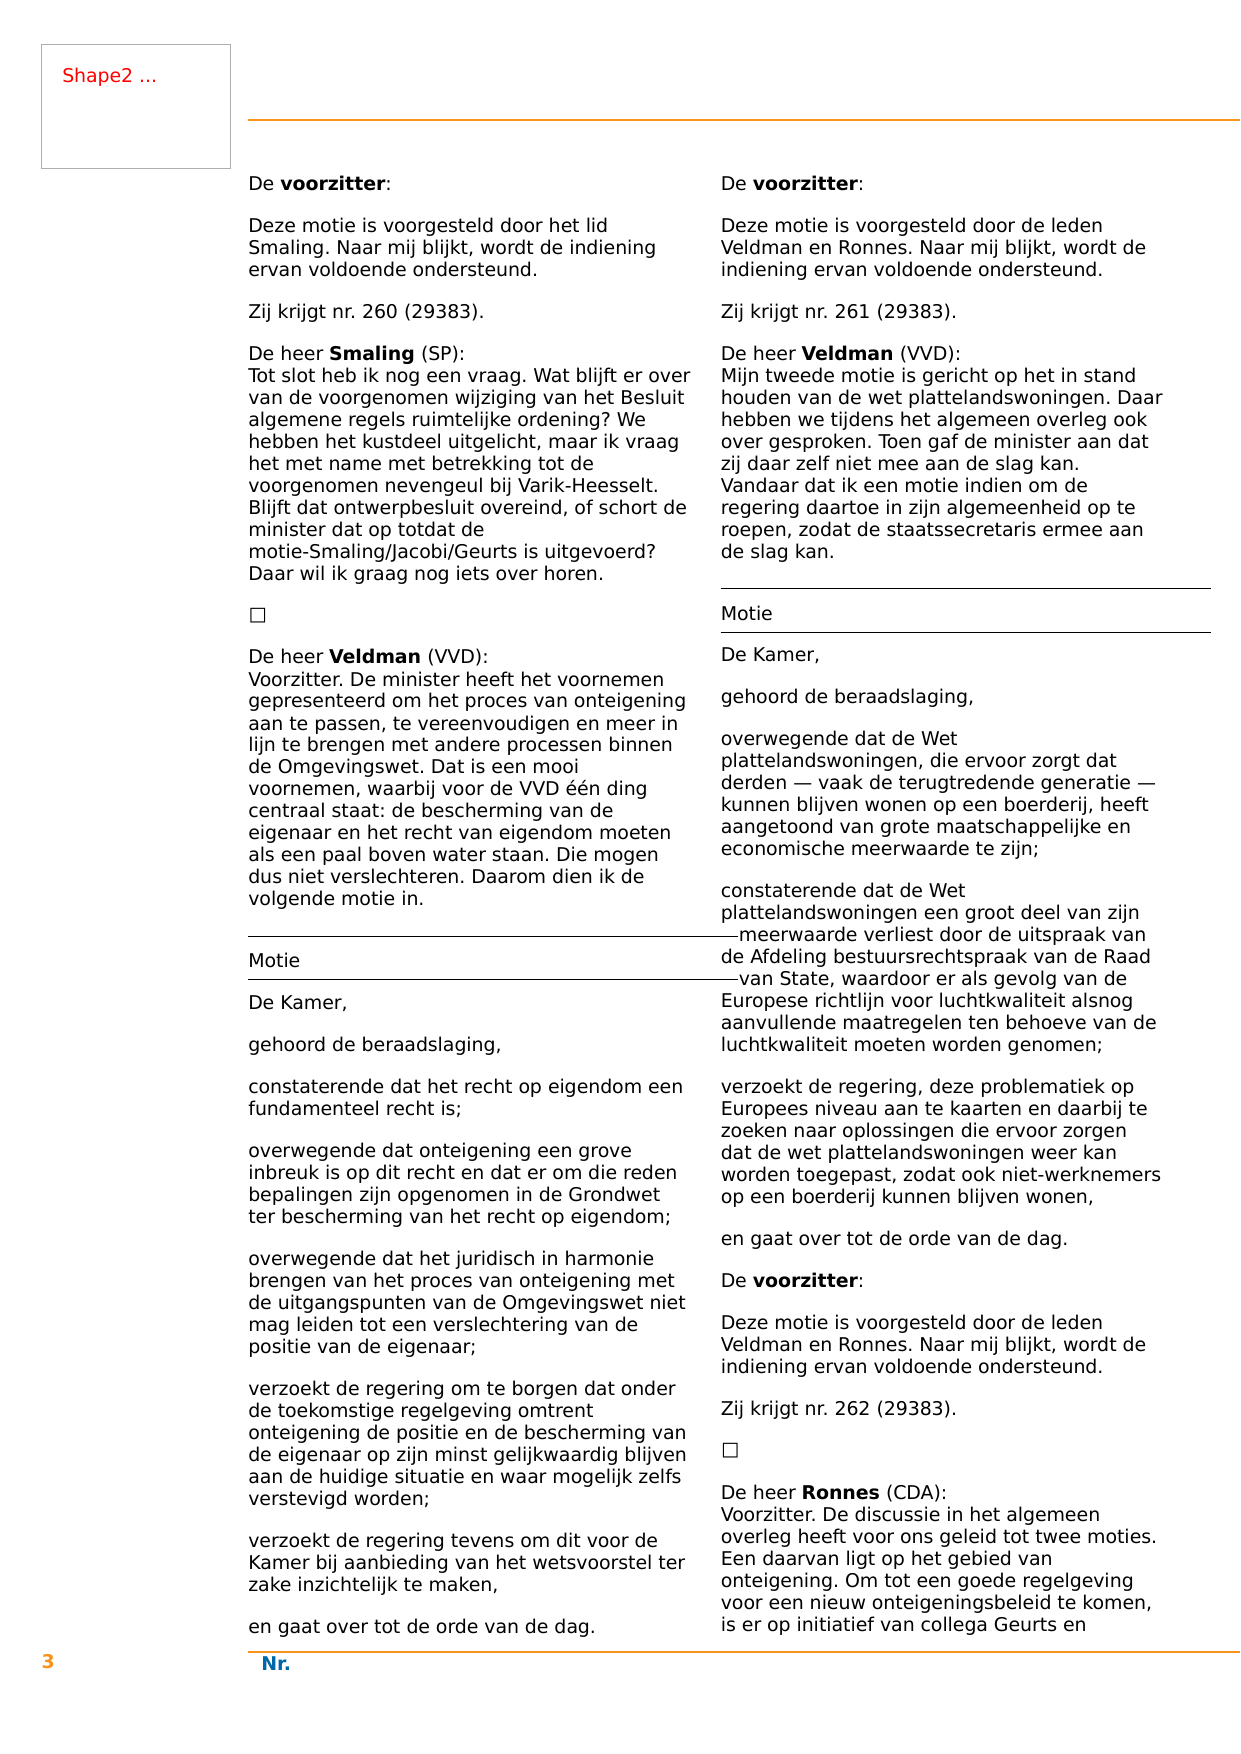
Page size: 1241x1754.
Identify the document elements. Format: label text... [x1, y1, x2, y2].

text en gaat over tot de orde van de dag. [721, 1228, 1163, 1250]
text verzoekt de regering tevens om dit voor de Kamer bij aanbieding van het wetsvoorstel ter zake inzichtelijk te maken, [248, 1530, 691, 1596]
text Tot slot heb ik nog een vraag. Wat blijft er over van de voorgenomen wijziging van het Besluit algemene regels ruimtelijke ordening? We hebben het kustdeel uitgelicht, maar ik vraag het met name met betrekking tot de voorgenomen nevengeul bij Varik-Heesselt. Blijft dat ontwerpbesluit overeind, of schort de minister dat op totdat de motie-Smaling/Jacobi/Geurts is uitgevoerd? Daar wil ik graag nog iets over horen. [248, 365, 691, 584]
text De voorzitter: [721, 1270, 1163, 1292]
text verzoekt de regering om te borgen dat onder de toekomstige regelgeving omtrent onteigening de positie en de bescherming van de eigenaar op zijn minst gelijkwaardig blijven aan de huidige situatie en waar mogelijk zelfs verstevigd worden; [248, 1378, 691, 1510]
text constaterende dat de Wet plattelandswoningen een groot deel van zijn meerwaarde verliest door de uitspraak van de Afdeling bestuursrechtspraak van de Raad van State, waardoor er als gevolg van de Europese richtlijn voor luchtkwaliteit alsnog aanvullende maatregelen ten behoeve van de luchtkwaliteit moeten worden genomen; [721, 880, 1163, 1056]
text ⬜ [248, 604, 691, 626]
text en gaat over tot de orde van de dag. [248, 1616, 691, 1638]
text Zij krijgt nr. 262 (29383). [721, 1398, 1163, 1420]
text overwegende dat onteigening een grove inbreuk is op dit recht en dat er om die reden bepalingen zijn opgenomen in de Grondwet ter bescherming van het recht op eigendom; [248, 1140, 691, 1228]
text Zij krijgt nr. 260 (29383). [248, 301, 691, 323]
text Motie [721, 602, 1163, 624]
text Deze motie is voorgesteld door het lid Smaling. Naar mij blijkt, wordt de indiening ervan voldoende ondersteund. [248, 215, 691, 281]
text overwegende dat het juridisch in harmonie brengen van het proces van onteigening met de uitgangspunten van de Omgevingswet niet mag leiden tot een verslechtering van de positie van de eigenaar; [248, 1248, 691, 1358]
text De voorzitter: [248, 173, 691, 195]
text De voorzitter: [721, 173, 1163, 195]
text De heer Ronnes (CDA): [721, 1482, 1163, 1504]
text De Kamer, [248, 992, 691, 1014]
text Voorzitter. De discussie in het algemeen overleg heeft voor ons geleid tot twee moties. Een daarvan ligt op het gebied van onteigening. Om tot een goede regelgeving voor een nieuw onteigeningsbeleid te komen, is er op initiatief van collega Geurts en [721, 1504, 1163, 1636]
text Motie [248, 950, 691, 972]
text ⬜ [721, 1440, 1163, 1462]
text De heer Veldman (VVD): [721, 343, 1163, 365]
text Zij krijgt nr. 261 (29383). [721, 301, 1163, 323]
text De heer Smaling (SP): [248, 343, 691, 365]
text verzoekt de regering, deze problematiek op Europees niveau aan te kaarten en daarbij te zoeken naar oplossingen die ervoor zorgen dat de wet plattelandswoningen weer kan worden toegepast, zodat ook niet-werknemers op een boerderij kunnen blijven wonen, [721, 1076, 1163, 1208]
text gehoord de beraadslaging, [248, 1034, 691, 1056]
text gehoord de beraadslaging, [721, 686, 1163, 708]
text overwegende dat de Wet plattelandswoningen, die ervoor zorgt dat derden — vaak de terugtredende generatie — kunnen blijven wonen op een boerderij, heeft aangetoond van grote maatschappelijke en economische meerwaarde te zijn; [721, 728, 1163, 860]
text Deze motie is voorgesteld door de leden Veldman en Ronnes. Naar mij blijkt, wordt de indiening ervan voldoende ondersteund. [721, 1312, 1163, 1378]
text De heer Veldman (VVD): [248, 646, 691, 668]
text De Kamer, [721, 644, 1163, 666]
text Deze motie is voorgesteld door de leden Veldman en Ronnes. Naar mij blijkt, wordt de indiening ervan voldoende ondersteund. [721, 215, 1163, 281]
text Voorzitter. De minister heeft het voornemen gepresenteerd om het proces van onteigening aan te passen, te vereenvoudigen en meer in lijn te brengen met andere processen binnen de Omgevingswet. Dat is een mooi voornemen, waarbij voor de VVD één ding centraal staat: de bescherming van de eigenaar en het recht van eigendom moeten als een paal boven water staan. Die mogen dus niet verslechteren. Daarom dien ik de volgende motie in. [248, 668, 691, 910]
text Mijn tweede motie is gericht op het in stand houden van de wet plattelandswoningen. Daar hebben we tijdens het algemeen overleg ook over gesproken. Toen gaf de minister aan dat zij daar zelf niet mee aan de slag kan. Vandaar dat ik een motie indien om de regering daartoe in zijn algemeenheid op te roepen, zodat de staatssecretaris ermee aan de slag kan. [721, 365, 1163, 562]
text constaterende dat het recht op eigendom een fundamenteel recht is; [248, 1076, 691, 1120]
